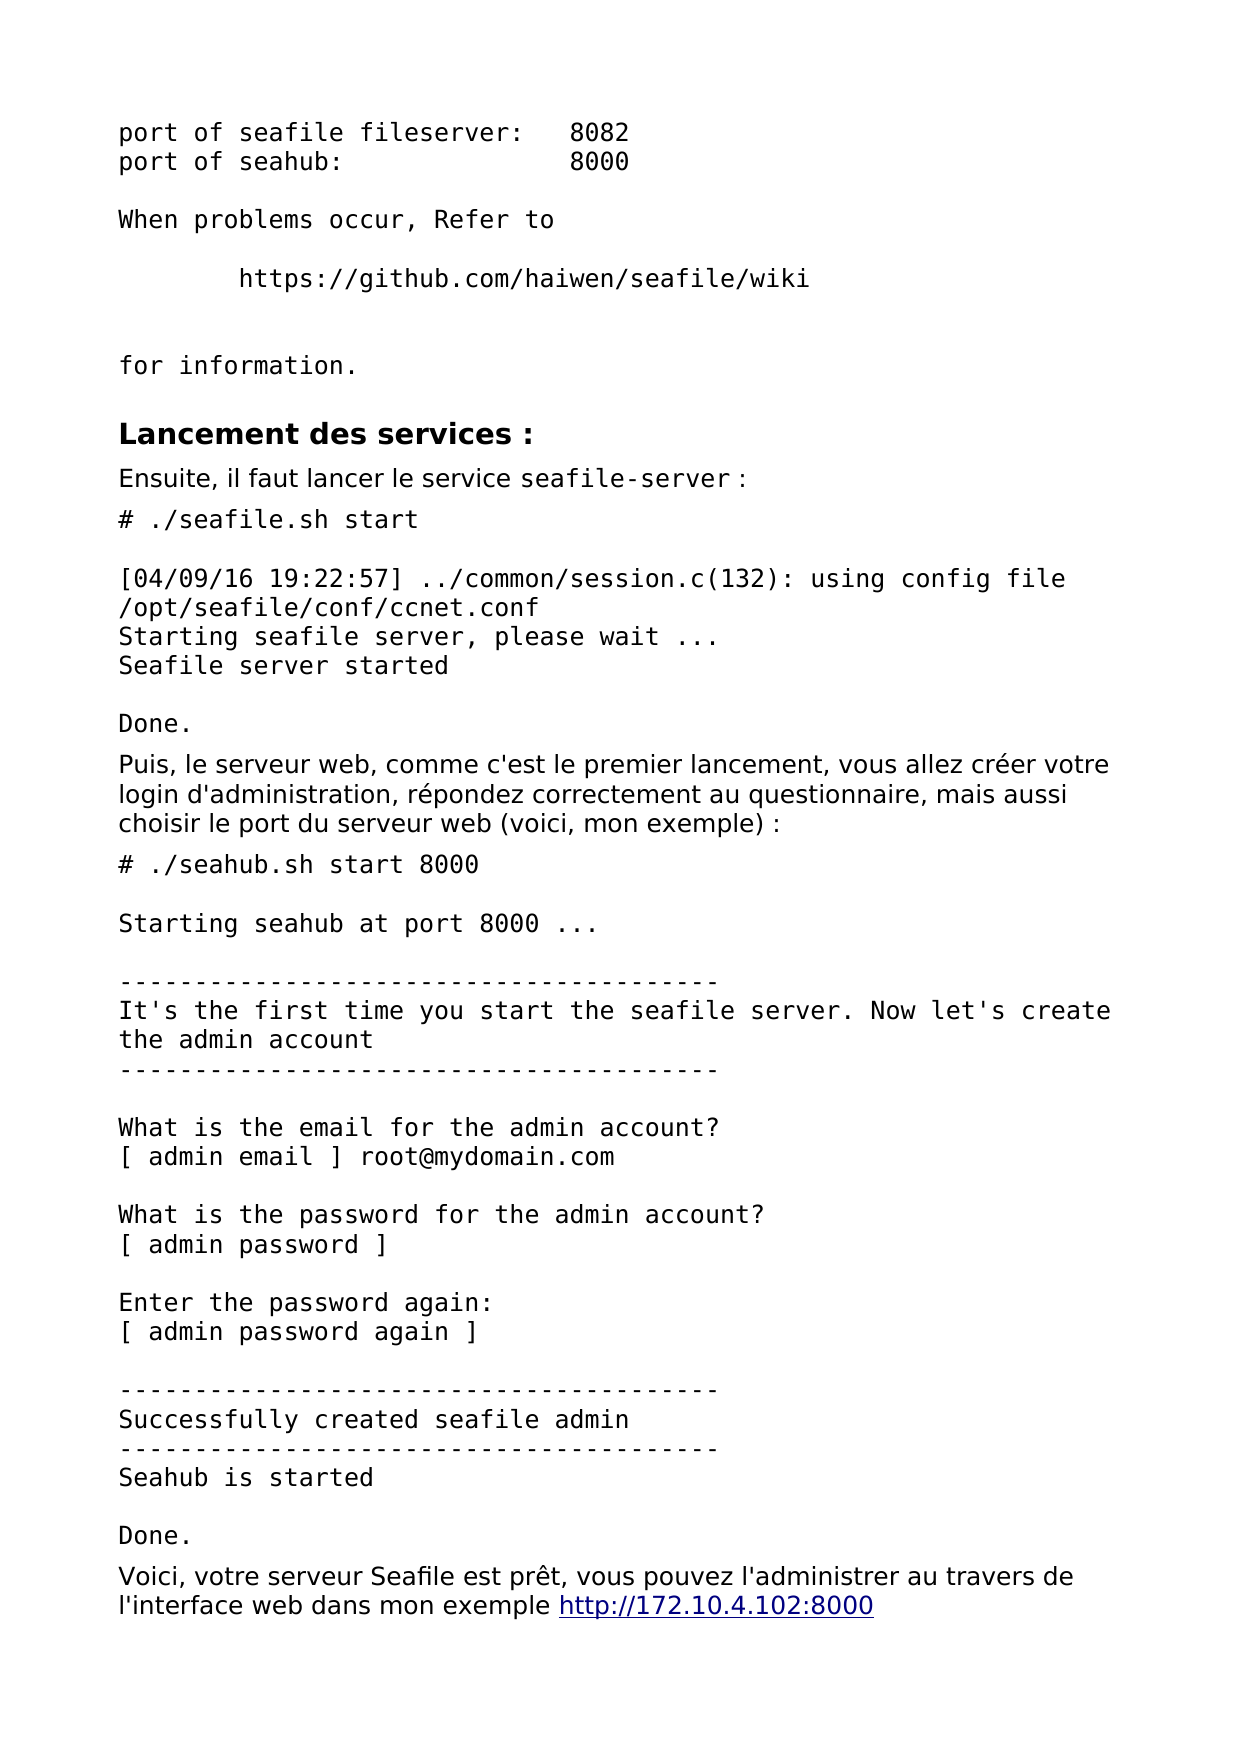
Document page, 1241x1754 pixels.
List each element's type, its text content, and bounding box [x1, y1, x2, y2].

text Puis, le serveur web, comme c'est le premier lancement, vous allez créer votre login d'administration, répondez correctement au questionnaire, mais aussi choisir le port du serveur web (voici, mon exemple) : [118, 751, 1122, 838]
text ----------------------------------------------------------------- port of seafile fileserver: 8082 port of seahub: 8000 When problems occur, Refer to https://github.com/haiwen/seafile/wiki for information. [118, 118, 1122, 381]
text # ./seahub.sh start 8000 Starting seahub at port 8000 ... ---------------------------------------- It's the first time you start the seafile server. Now let's create the admin account ---------------------------------------- What is the email for the admin account? [ admin email ] root@mydomain.com What is the password for the admin account? [ admin password ] Enter the password again: [ admin password again ] ---------------------------------------- Successfully created seafile admin ---------------------------------------- Seahub is started Done. [118, 851, 1122, 1551]
subtitle Lancement des services : [118, 417, 1122, 451]
text # ./seafile.sh start [04/09/16 19:22:57] ../common/session.c(132): using config file /opt/seafile/conf/ccnet.conf Starting seafile server, please wait ... Seafile server started Done. [118, 506, 1122, 739]
text Voici, votre serveur Seafile est prêt, vous pouvez l'administrer au travers de l'interface web dans mon exemple http://172.10.4.102:8000 [118, 1562, 1122, 1621]
text Ensuite, il faut lancer le service seafile-server : [118, 464, 1122, 493]
